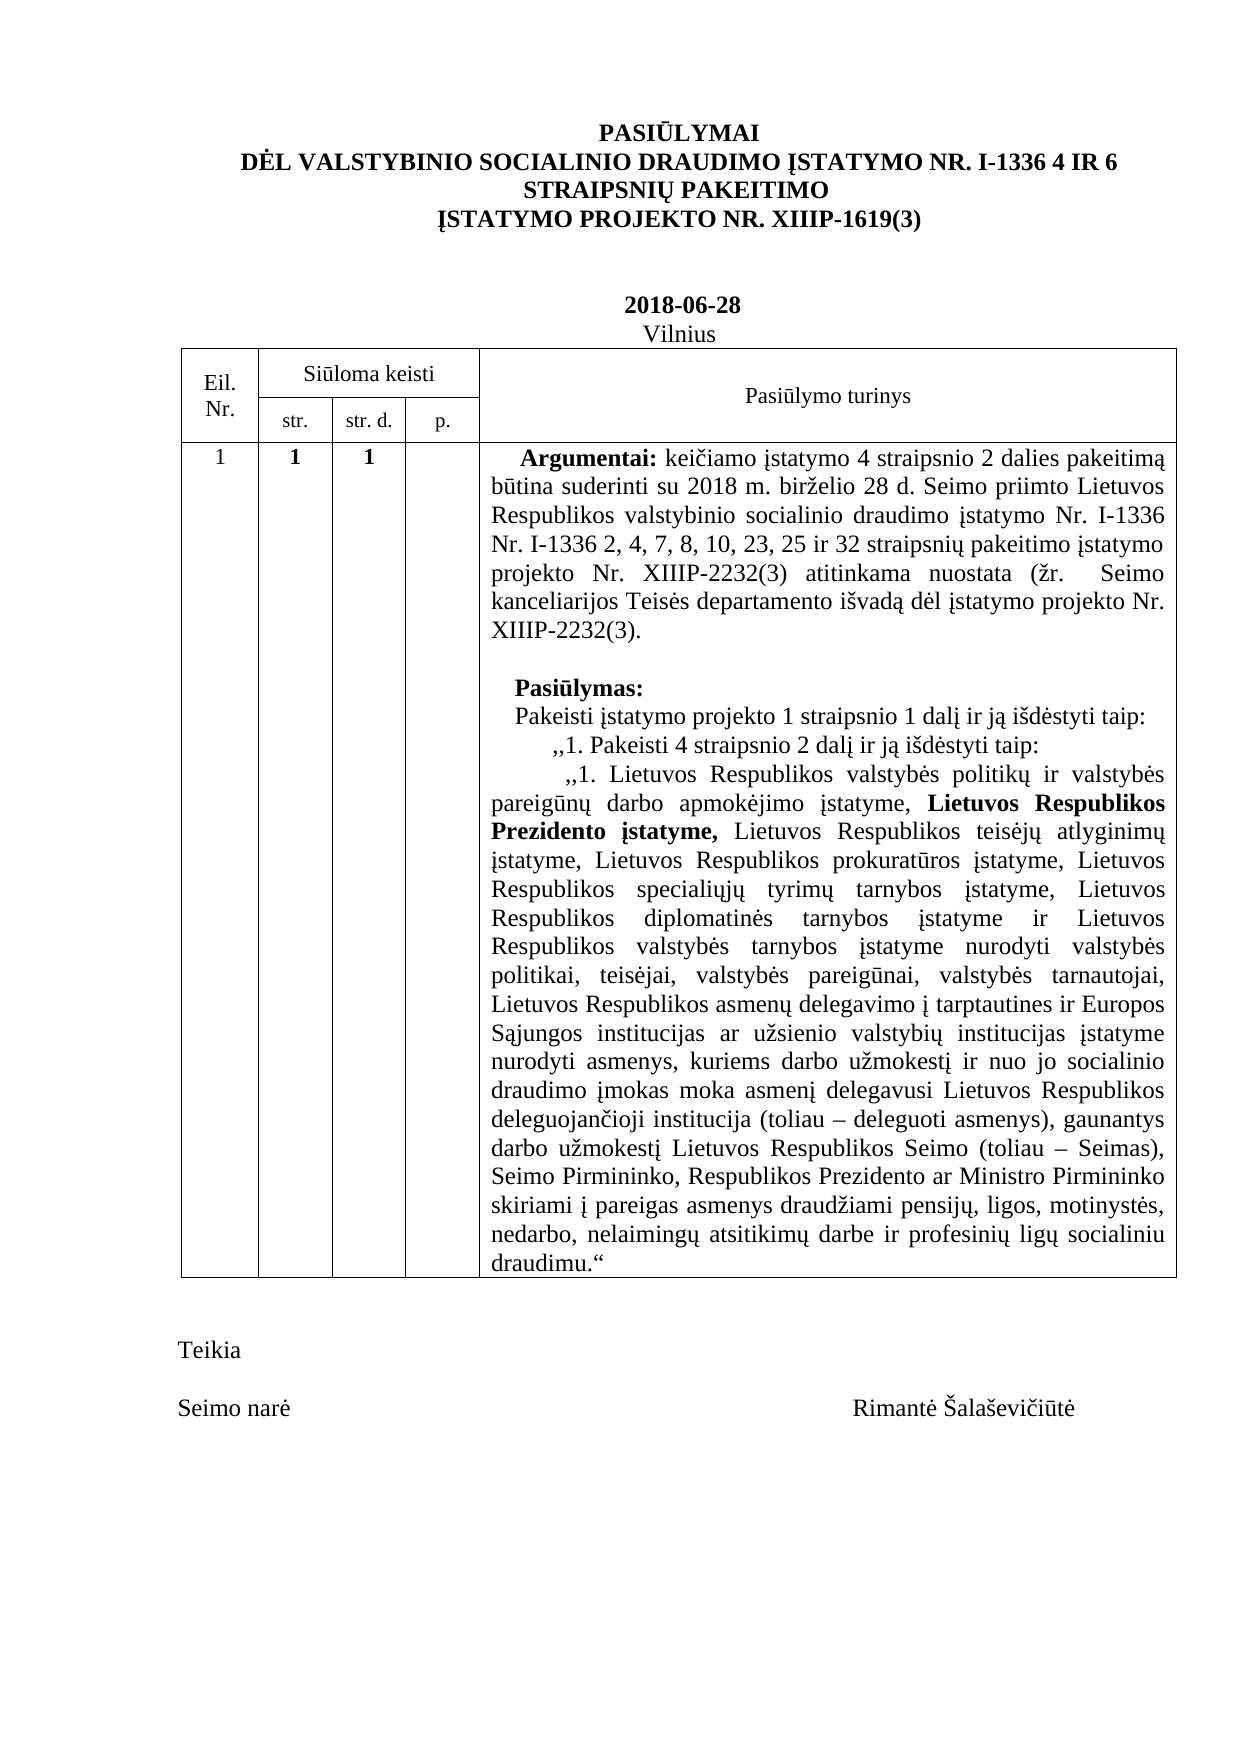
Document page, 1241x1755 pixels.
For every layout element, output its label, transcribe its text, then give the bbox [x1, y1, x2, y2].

text 2018-06-28 [177, 291, 1181, 319]
table_header Pasiūlymo turinys [480, 349, 1176, 442]
table_cell 1 [259, 443, 332, 1277]
text Vilnius [177, 319, 1181, 348]
text ĮSTATYMo projekto nr. xiiip-1619(3) [177, 204, 1181, 233]
table_header Siūloma keisti [259, 349, 479, 397]
table_cell str. [259, 398, 332, 442]
table_cell Argumentai: keičiamo įstatymo 4 straipsnio 2 dalies pakeitimą būtina suderinti su 2018 m. birželio 28 d. Seimo priimto Lietuvos Respublikos valstybinio socialinio draudimo įstatymo Nr. I-1336 Nr. I-1336 2, 4, 7, 8, 10, 23, 25 ir 32 straipsnių pakeitimo įstatymo projekto Nr. XIIIP-2232(3) atitinkama nuostata (žr. Seimo kanceliarijos Teisės departamento išvadą dėl įstatymo projekto Nr. XIIIP-2232(3). Pasiūlymas: Pakeisti įstatymo projekto 1 straipsnio 1 dalį ir ją išdėstyti taip: ,,1. Pakeisti 4 straipsnio 2 dalį ir ją išdėstyti taip: ,,1. Lietuvos Respublikos valstybės politikų ir valstybės pareigūnų darbo apmokėjimo įstatyme, Lietuvos Respublikos Prezidento įstatyme, Lietuvos Respublikos teisėjų atlyginimų įstatyme, Lietuvos Respublikos prokuratūros įstatyme, Lietuvos Respublikos specialiųjų tyrimų tarnybos įstatyme, Lietuvos Respublikos diplomatinės tarnybos įstatyme ir Lietuvos Respublikos valstybės tarnybos įstatyme nurodyti valstybės politikai, teisėjai, valstybės pareigūnai, valstybės tarnautojai, Lietuvos Respublikos asmenų delegavimo į tarptautines ir Europos Sąjungos institucijas ar užsienio valstybių institucijas įstatyme nurodyti asmenys, kuriems darbo užmokestį ir nuo jo socialinio draudimo įmokas moka asmenį delegavusi Lietuvos Respublikos deleguojančioji institucija (toliau – deleguoti asmenys), gaunantys darbo užmokestį Lietuvos Respublikos Seimo (toliau – Seimas), Seimo Pirmininko, Respublikos Prezidento ar Ministro Pirmininko skiriami į pareigas asmenys draudžiami pensijų, ligos, motinystės, nedarbo, nelaimingų atsitikimų darbe ir profesinių ligų socialiniu draudimu.“ [480, 443, 1176, 1277]
text Teikia [177, 1335, 1181, 1364]
table_cell p. [406, 398, 479, 442]
table_cell str. d. [333, 398, 405, 442]
table_cell 1 [182, 443, 258, 1277]
text DĖL VALSTYBINIO SOCIALINIO DRAUDIMO ĮSTATYMO Nr. i-1336 4 ir 6 STRAIPSNIŲ PAKEITIMO [177, 147, 1181, 204]
table_cell 1 [333, 443, 405, 1277]
table_header Eil. Nr. [182, 349, 258, 442]
text PASIŪLYMAI [177, 118, 1181, 147]
table_cell [406, 443, 479, 1277]
text Seimo narė Rimantė Šalaševičiūtė [177, 1393, 1181, 1422]
